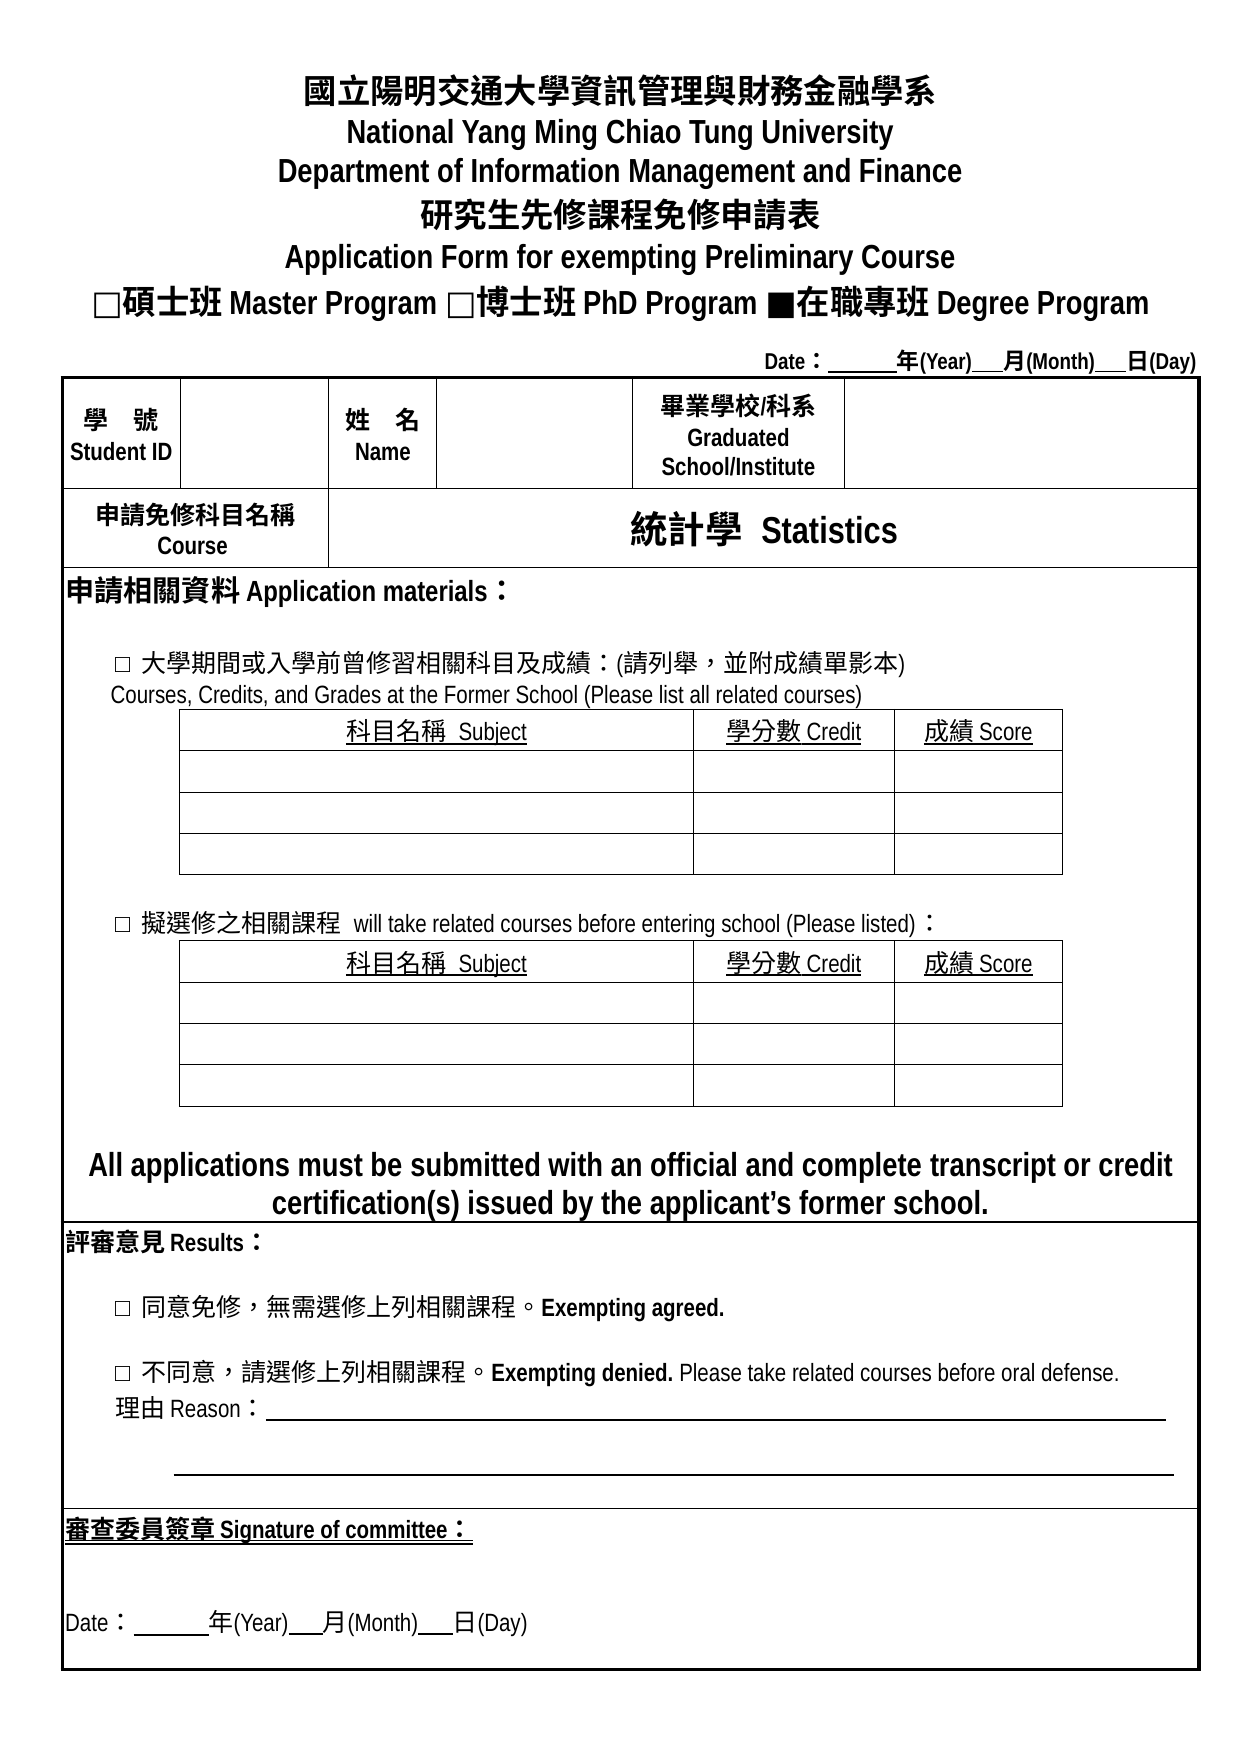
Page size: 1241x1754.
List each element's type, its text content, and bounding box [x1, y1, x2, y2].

table_header 學 號 Student ID [64, 379, 180, 487]
table_header 成績Score [895, 941, 1062, 982]
table_cell [694, 1024, 894, 1064]
text □碩士班Master Program □博士班PhD Program ■在職專班Degree Program [59, 276, 1181, 324]
table_header [437, 379, 632, 487]
table_header [845, 379, 1197, 487]
table_header 姓 名 Name [329, 379, 436, 487]
table_cell [180, 1024, 693, 1064]
table_header 科目名稱 Subject [180, 710, 693, 750]
table_cell 審查委員簽章Signature of committee： Date： 年(Year) 月(Month) 日(Day) [64, 1509, 1197, 1668]
text Date： 年(Year) 月(Month) 日(Day) [59, 343, 1196, 376]
table_cell [694, 751, 894, 792]
table_cell [694, 834, 894, 874]
table_header [181, 379, 328, 487]
table_header 畢業學校/科系 Graduated School/Institute [633, 379, 844, 487]
table_header 科目名稱 Subject [180, 941, 693, 982]
table_cell 申請相關資料Application materials： □ 大學期間或入學前曾修習相關科目及成績：(請列舉，並附成績單影本) Courses, Credits, and Grades at the Former School (Please list all related courses) □ 擬選修之相關課程 will take related courses before entering school (Please listed)： All applications must be submitted with an official and complete transcript or credit certification(s) issued by the applicant’s former school. [64, 568, 1197, 1221]
table_cell [895, 983, 1062, 1023]
table_header 學分數Credit [694, 941, 894, 982]
table_cell [180, 983, 693, 1023]
text 國立陽明交通大學資訊管理與財務金融學系 [59, 64, 1181, 113]
table_cell [895, 1024, 1062, 1064]
table_cell [180, 793, 693, 833]
text Department of Information Management and Finance [59, 151, 1181, 189]
table_header 成績Score [895, 710, 1062, 750]
table_cell 評審意見Results： □ 同意免修，無需選修上列相關課程。Exempting agreed. □ 不同意，請選修上列相關課程。Exempting denied. Please take related courses before oral defense. 理由Reason： [64, 1223, 1197, 1508]
table_cell [180, 834, 693, 874]
text 研究生先修課程免修申請表 [59, 189, 1181, 237]
table_cell [694, 983, 894, 1023]
table_header 學分數Credit [694, 710, 894, 750]
text National Yang Ming Chiao Tung University [59, 113, 1181, 151]
table_cell [180, 1065, 693, 1106]
table_cell 申請免修科目名稱 Course [64, 489, 328, 567]
table_cell [694, 1065, 894, 1106]
table_cell [895, 793, 1062, 833]
table_cell [895, 751, 1062, 792]
table_cell [180, 751, 693, 792]
text Application Form for exempting Preliminary Course [59, 237, 1181, 276]
table_cell 統計學 Statistics [329, 489, 1197, 567]
table_cell [895, 834, 1062, 874]
table_cell [895, 1065, 1062, 1106]
table_cell [694, 793, 894, 833]
